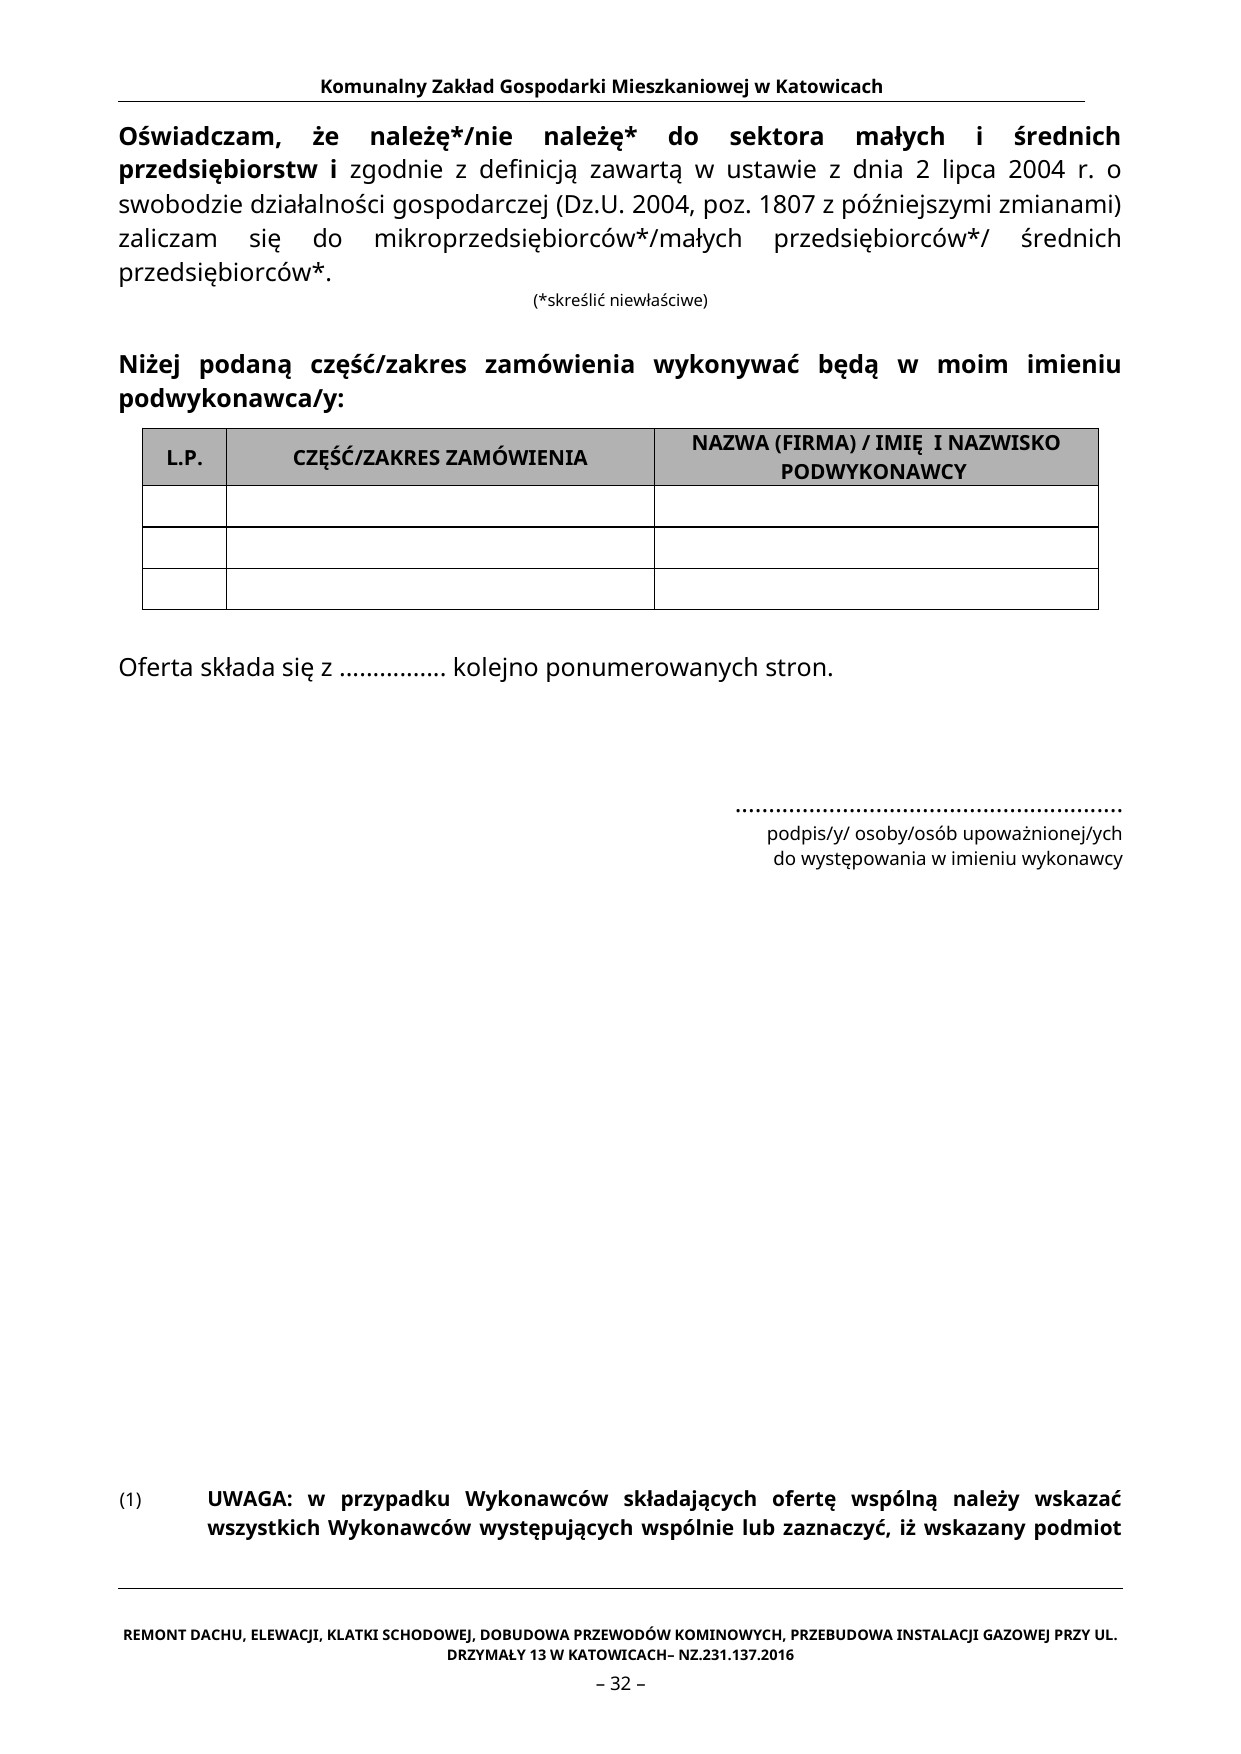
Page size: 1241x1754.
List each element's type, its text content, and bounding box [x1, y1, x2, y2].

table_cell [655, 486, 1098, 526]
table_cell [227, 569, 654, 608]
list UWAGA: w przypadku Wykonawców składających ofertę wspólną należy wskazać wszystkich Wykonawców występujących wspólnie lub zaznaczyć, iż wskazany podmiot [119, 1484, 1123, 1541]
list Niżej podaną część/zakres zamówienia wykonywać będą w moim imieniu podwykonawca/y: [118, 347, 1123, 415]
table_cell [655, 569, 1098, 608]
text podpis/y/ osoby/osób upoważnionej/ych [118, 820, 1123, 846]
list Oferta składa się z ................ kolejno ponumerowanych stron. [118, 650, 1123, 684]
table_cell [655, 528, 1098, 567]
text ......................…................................. [561, 786, 1123, 820]
table_cell [143, 486, 226, 526]
table_header Część/zakres zamówienia [227, 429, 654, 485]
table_cell [227, 486, 654, 526]
text Oświadczam, że należę*/nie należę* do sektora małych i średnich przedsiębiorstw i zgodnie z definicją zawartą w ustawie z dnia 2 lipca 2004 r. o swobodzie działalności gospodarczej (Dz.U. 2004, poz. 1807 z późniejszymi zmianami) zaliczam się do mikroprzedsiębiorców*/małych przedsiębiorców*/ średnich przedsiębiorców*. [118, 118, 1123, 288]
table_header Nazwa (firma) / Imię i Nazwisko podwykonawcy [655, 429, 1098, 485]
table_header L.p. [143, 429, 226, 485]
table_cell [227, 528, 654, 567]
text (*skreślić niewłaściwe) [118, 288, 1123, 311]
text do występowania w imieniu wykonawcy [118, 846, 1123, 871]
table_cell [143, 528, 226, 567]
table_cell [143, 569, 226, 608]
